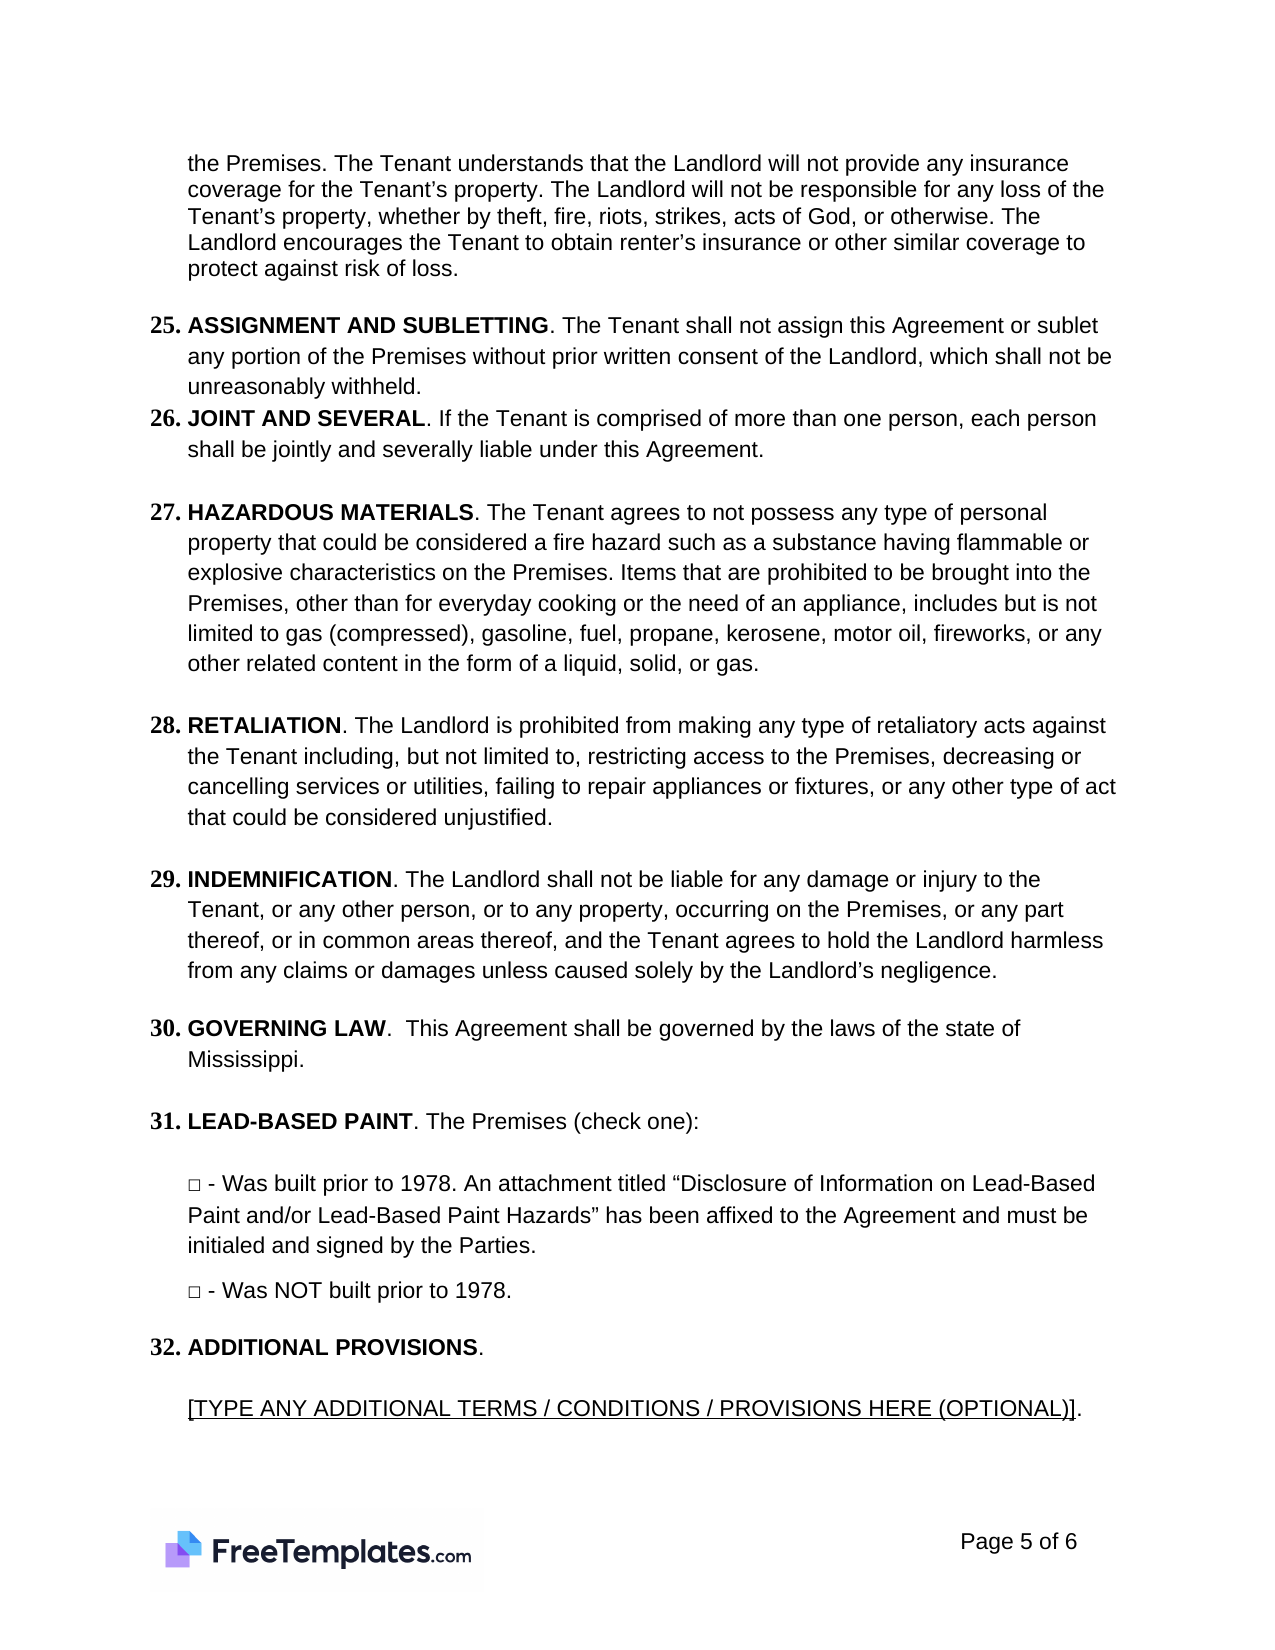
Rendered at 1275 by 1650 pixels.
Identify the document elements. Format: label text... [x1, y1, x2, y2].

list INDEMNIFICATION. The Landlord shall not be liable for any damage or injury to the Tenant, or any other person, or to any property, occurring on the Premises, or any part thereof, or in common areas thereof, and the Tenant agrees to hold the Landlord harmless from any claims or damages unless caused solely by the Landlord’s negligence. [150, 864, 1125, 983]
list LEAD-BASED PAINT. The Premises (check one): [150, 1106, 1125, 1135]
list ☐ - Was NOT built prior to 1978. [187, 1274, 1125, 1306]
list ASSIGNMENT AND SUBLETTING. The Tenant shall not assign this Agreement or sublet any portion of the Premises without prior written consent of the Landlord, which shall not be unreasonably withheld. [150, 311, 1125, 400]
list HAZARDOUS MATERIALS. The Tenant agrees to not possess any type of personal property that could be considered a fire hazard such as a substance having flammable or explosive characteristics on the Premises. Items that are prohibited to be brought into the Premises, other than for everyday cooking or the need of an appliance, includes but is not limited to gas (compressed), gasoline, fuel, propane, kerosene, motor oil, fireworks, or any other related content in the form of a liquid, solid, or gas. [150, 497, 1125, 676]
list RETALIATION. The Landlord is prohibited from making any type of retaliatory acts against the Tenant including, but not limited to, restricting access to the Premises, decreasing or cancelling services or utilities, failing to repair appliances or fixtures, or any other type of act that could be considered unjustified. [150, 710, 1125, 830]
list JOINT AND SEVERAL. If the Tenant is comprised of more than one person, each person shall be jointly and severally liable under this Agreement. [150, 403, 1125, 462]
list ADDITIONAL PROVISIONS. [150, 1332, 1125, 1361]
list [TYPE ANY ADDITIONAL TERMS / CONDITIONS / PROVISIONS HERE (OPTIONAL)]. [187, 1395, 1125, 1422]
list the Premises. The Tenant understands that the Landlord will not provide any insurance coverage for the Tenant’s property. The Landlord will not be responsible for any loss of the Tenant’s property, whether by theft, fire, riots, strikes, acts of God, or otherwise. The Landlord encourages the Tenant to obtain renter’s insurance or other similar coverage to protect against risk of loss. [150, 150, 1125, 311]
list ☐ - Was built prior to 1978. An attachment titled “Disclosure of Information on Lead-Based Paint and/or Lead-Based Paint Hazards” has been affixed to the Agreement and must be initialed and signed by the Parties. [187, 1166, 1125, 1258]
list GOVERNING LAW. This Agreement shall be governed by the laws of the state of Mississippi. [150, 1013, 1125, 1072]
